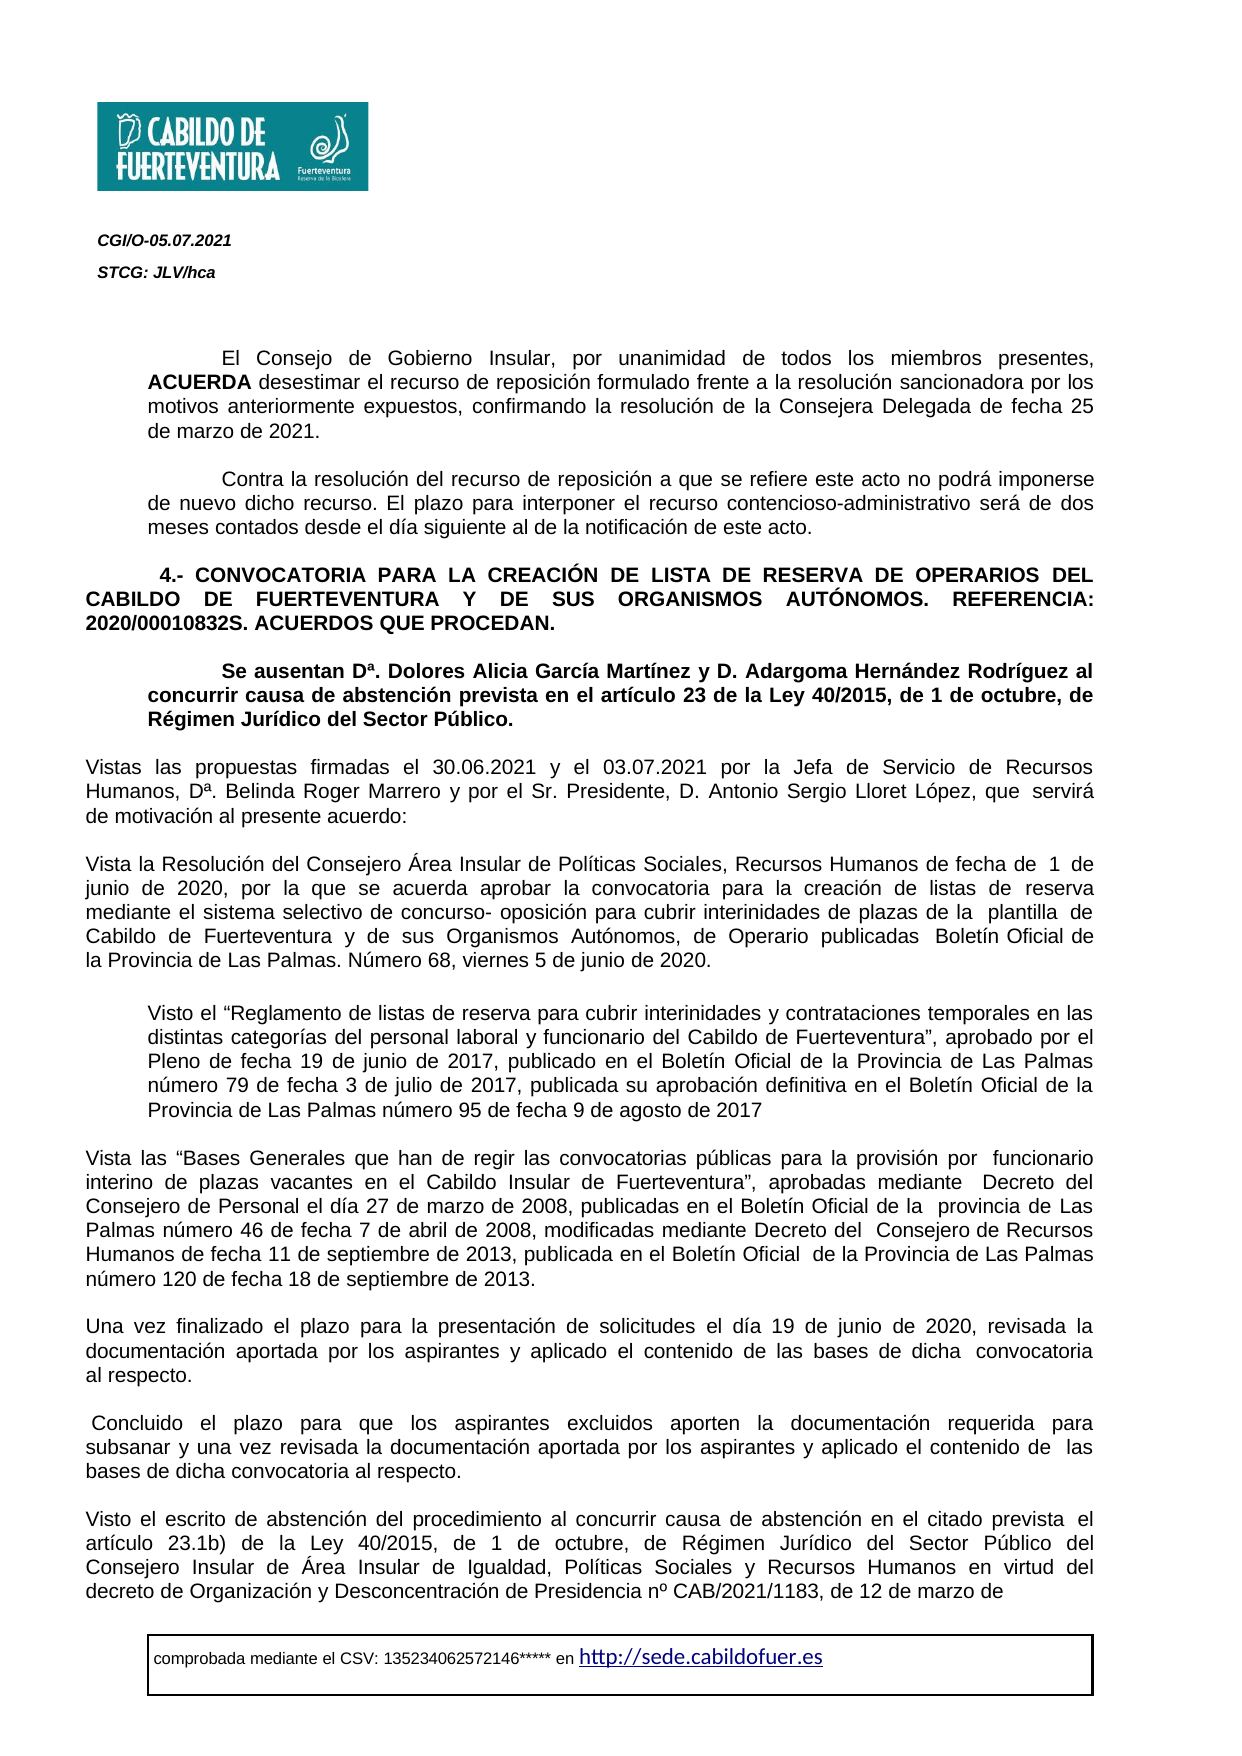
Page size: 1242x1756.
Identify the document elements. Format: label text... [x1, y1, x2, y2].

subtitle 4.- CONVOCATORIA PARA LA CREACIÓN DE LISTA DE RESERVA DE OPERARIOS DEL CABILDO DE FUERTEVENTURA Y DE SUS ORGANISMOS AUTÓNOMOS. REFERENCIA: 2020/00010832S. ACUERDOS QUE PROCEDAN. [85, 563, 1094, 635]
text Vistas las propuestas firmadas el 30.06.2021 y el 03.07.2021 por la Jefa de Servicio de Recursos Humanos, Dª. Belinda Roger Marrero y por el Sr. Presidente, D. Antonio Sergio Lloret López, que servirá de motivación al presente acuerdo: [85, 755, 1094, 827]
text El Consejo de Gobierno Insular, por unanimidad de todos los miembros presentes, ACUERDA desestimar el recurso de reposición formulado frente a la resolución sancionadora por los motivos anteriormente expuestos, confirmando la resolución de la Consejera Delegada de fecha 25 de marzo de 2021. [147, 346, 1094, 442]
text Se ausentan Dª. Dolores Alicia García Martínez y D. Adargoma Hernández Rodríguez al concurrir causa de abstención prevista en el artículo 23 de la Ley 40/2015, de 1 de octubre, de Régimen Jurídico del Sector Público. [147, 659, 1094, 731]
text Contra la resolución del recurso de reposición a que se refiere este acto no podrá imponerse de nuevo dicho recurso. El plazo para interponer el recurso contencioso-administrativo será de dos meses contados desde el día siguiente al de la notificación de este acto. [147, 467, 1094, 539]
text Una vez finalizado el plazo para la presentación de solicitudes el día 19 de junio de 2020, revisada la documentación aportada por los aspirantes y aplicado el contenido de las bases de dicha convocatoria al respecto. [85, 1314, 1094, 1387]
text Visto el escrito de abstención del procedimiento al concurrir causa de abstención en el citado prevista el artículo 23.1b) de la Ley 40/2015, de 1 de octubre, de Régimen Jurídico del Sector Público del Consejero Insular de Área Insular de Igualdad, Políticas Sociales y Recursos Humanos en virtud del decreto de Organización y Desconcentración de Presidencia nº CAB/2021/1183, de 12 de marzo de [85, 1507, 1094, 1603]
text Concluido el plazo para que los aspirantes excluidos aporten la documentación requerida para subsanar y una vez revisada la documentación aportada por los aspirantes y aplicado el contenido de las bases de dicha convocatoria al respecto. [85, 1411, 1094, 1483]
text Vista la Resolución del Consejero Área Insular de Políticas Sociales, Recursos Humanos de fecha de 1 de junio de 2020, por la que se acuerda aprobar la convocatoria para la creación de listas de reserva mediante el sistema selectivo de concurso- oposición para cubrir interinidades de plazas de la plantilla de Cabildo de Fuerteventura y de sus Organismos Autónomos, de Operario publicadas Boletín Oficial de la Provincia de Las Palmas. Número 68, viernes 5 de junio de 2020. [85, 852, 1094, 972]
text Vista las “Bases Generales que han de regir las convocatorias públicas para la provisión por funcionario interino de plazas vacantes en el Cabildo Insular de Fuerteventura”, aprobadas mediante Decreto del Consejero de Personal el día 27 de marzo de 2008, publicadas en el Boletín Oficial de la provincia de Las Palmas número 46 de fecha 7 de abril de 2008, modificadas mediante Decreto del Consejero de Recursos Humanos de fecha 11 de septiembre de 2013, publicada en el Boletín Oficial de la Provincia de Las Palmas número 120 de fecha 18 de septiembre de 2013. [85, 1146, 1094, 1290]
text Visto el “Reglamento de listas de reserva para cubrir interinidades y contrataciones temporales en las distintas categorías del personal laboral y funcionario del Cabildo de Fuerteventura”, aprobado por el Pleno de fecha 19 de junio de 2017, publicado en el Boletín Oficial de la Provincia de Las Palmas número 79 de fecha 3 de julio de 2017, publicada su aprobación definitiva en el Boletín Oficial de la Provincia de Las Palmas número 95 de fecha 9 de agosto de 2017 [147, 1001, 1094, 1121]
